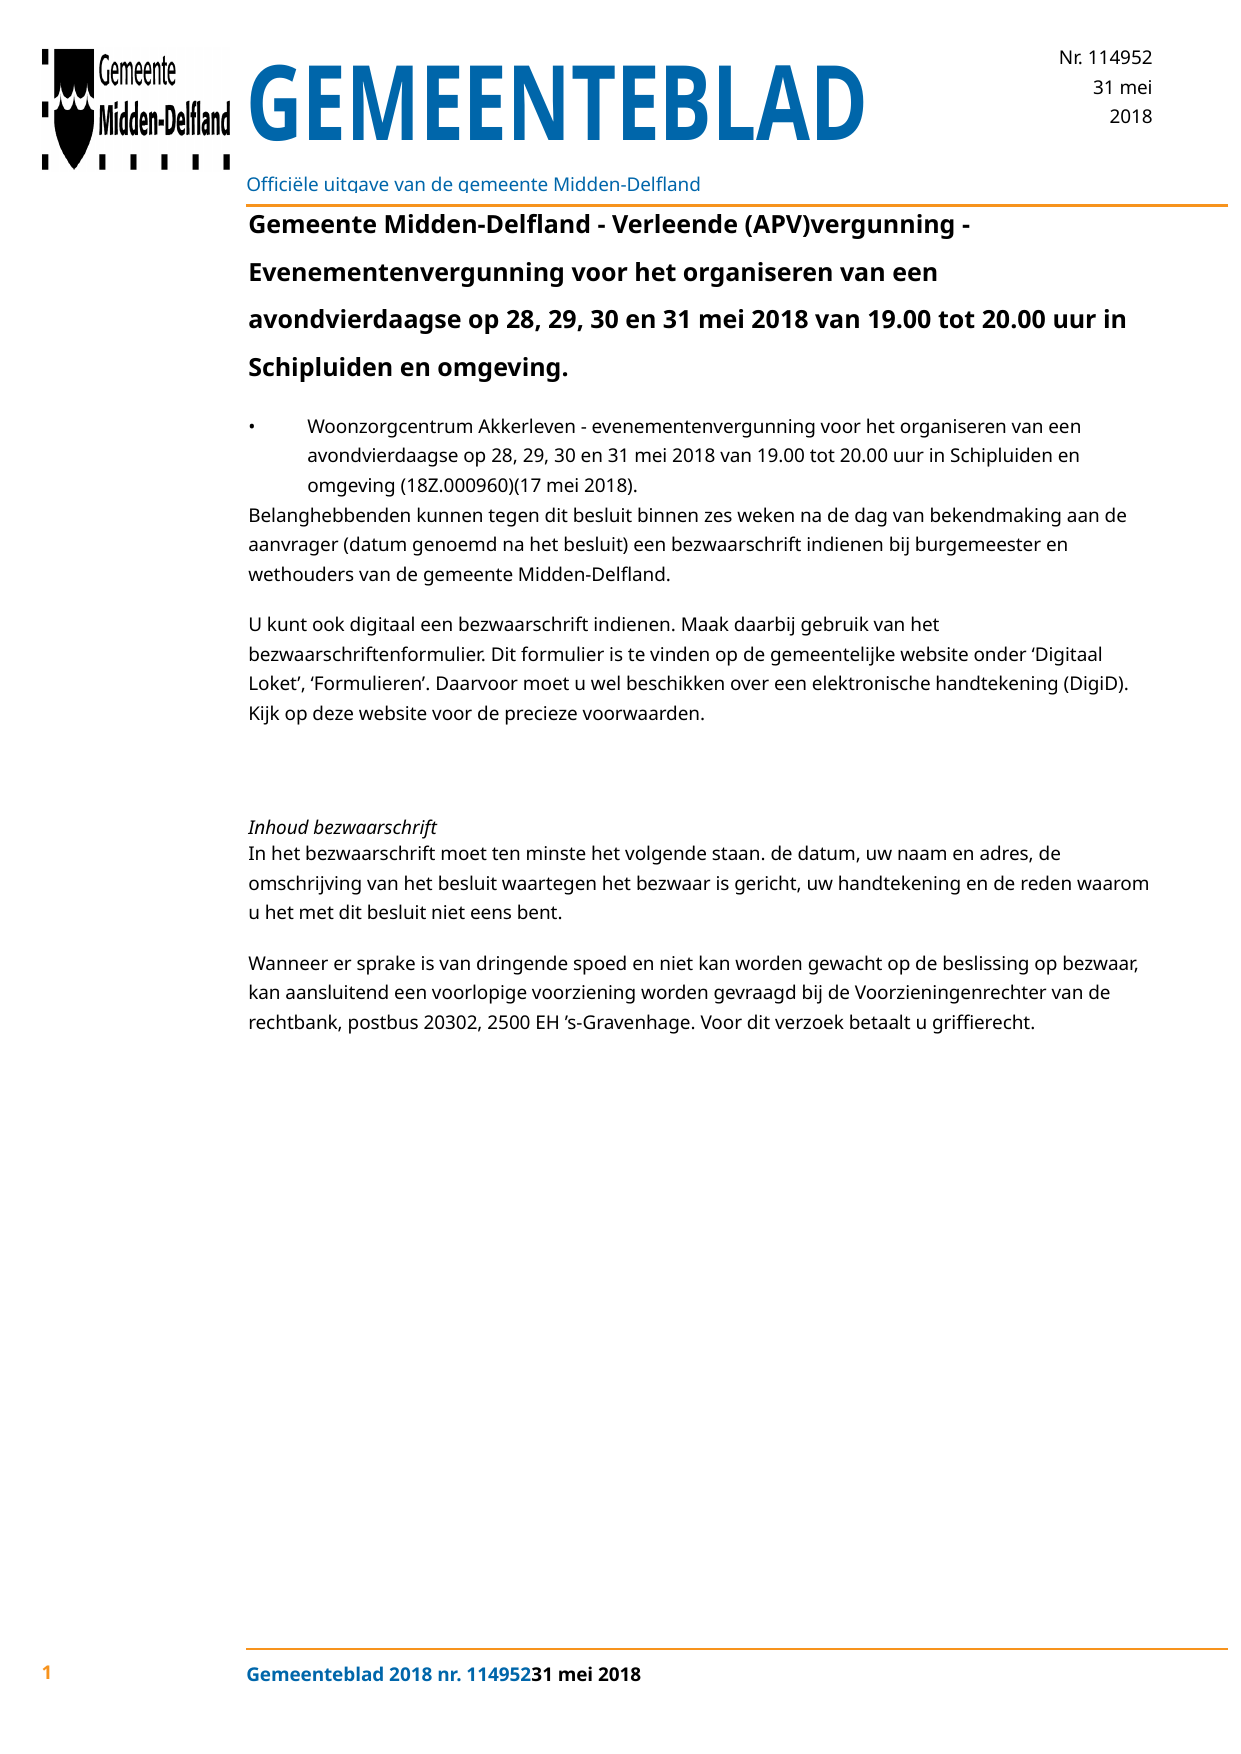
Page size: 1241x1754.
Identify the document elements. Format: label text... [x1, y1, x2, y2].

text Inhoud bezwaarschrift [248, 814, 1152, 840]
text Belanghebbenden kunnen tegen dit besluit binnen zes weken na de dag van bekendmaking aan de aanvrager (datum genoemd na het besluit) een bezwaarschrift indienen bij burgemeester en wethouders van de gemeente Midden-Delfland. [248, 502, 1152, 587]
text In het bezwaarschrift moet ten minste het volgende staan. de datum, uw naam en adres, de omschrijving van het besluit waartegen het bezwaar is gericht, uw handtekening en de reden waarom u het met dit besluit niet eens bent. [248, 840, 1152, 925]
list Woonzorgcentrum Akkerleven - evenementenvergunning voor het organiseren van een avondvierdaagse op 28, 29, 30 en 31 mei 2018 van 19.00 tot 20.00 uur in Schipluiden en omgeving (18Z.000960)(17 mei 2018). [248, 413, 1152, 498]
text Wanneer er sprake is van dringende spoed en niet kan worden gewacht op de beslissing op bezwaar, kan aansluitend een voorlopige voorziening worden gevraagd bij de Voorzieningenrechter van de rechtbank, postbus 20302, 2500 EH ’s-Gravenhage. Voor dit verzoek betaalt u griffierecht. [248, 950, 1152, 1035]
text Gemeente Midden-Delfland - Verleende (APV)vergunning - Evenementenvergunning voor het organiseren van een avondvierdaagse op 28, 29, 30 en 31 mei 2018 van 19.00 tot 20.00 uur in Schipluiden en omgeving. [248, 207, 1152, 384]
text U kunt ook digitaal een bezwaarschrift indienen. Maak daarbij gebruik van het bezwaarschriftenformulier. Dit formulier is te vinden op de gemeentelijke website onder ‘Digitaal Loket’, ‘Formulieren’. Daarvoor moet u wel beschikken over een elektronische handtekening (DigiD). Kijk op deze website voor de precieze voorwaarden. [248, 611, 1152, 726]
picture [41, 47, 231, 172]
